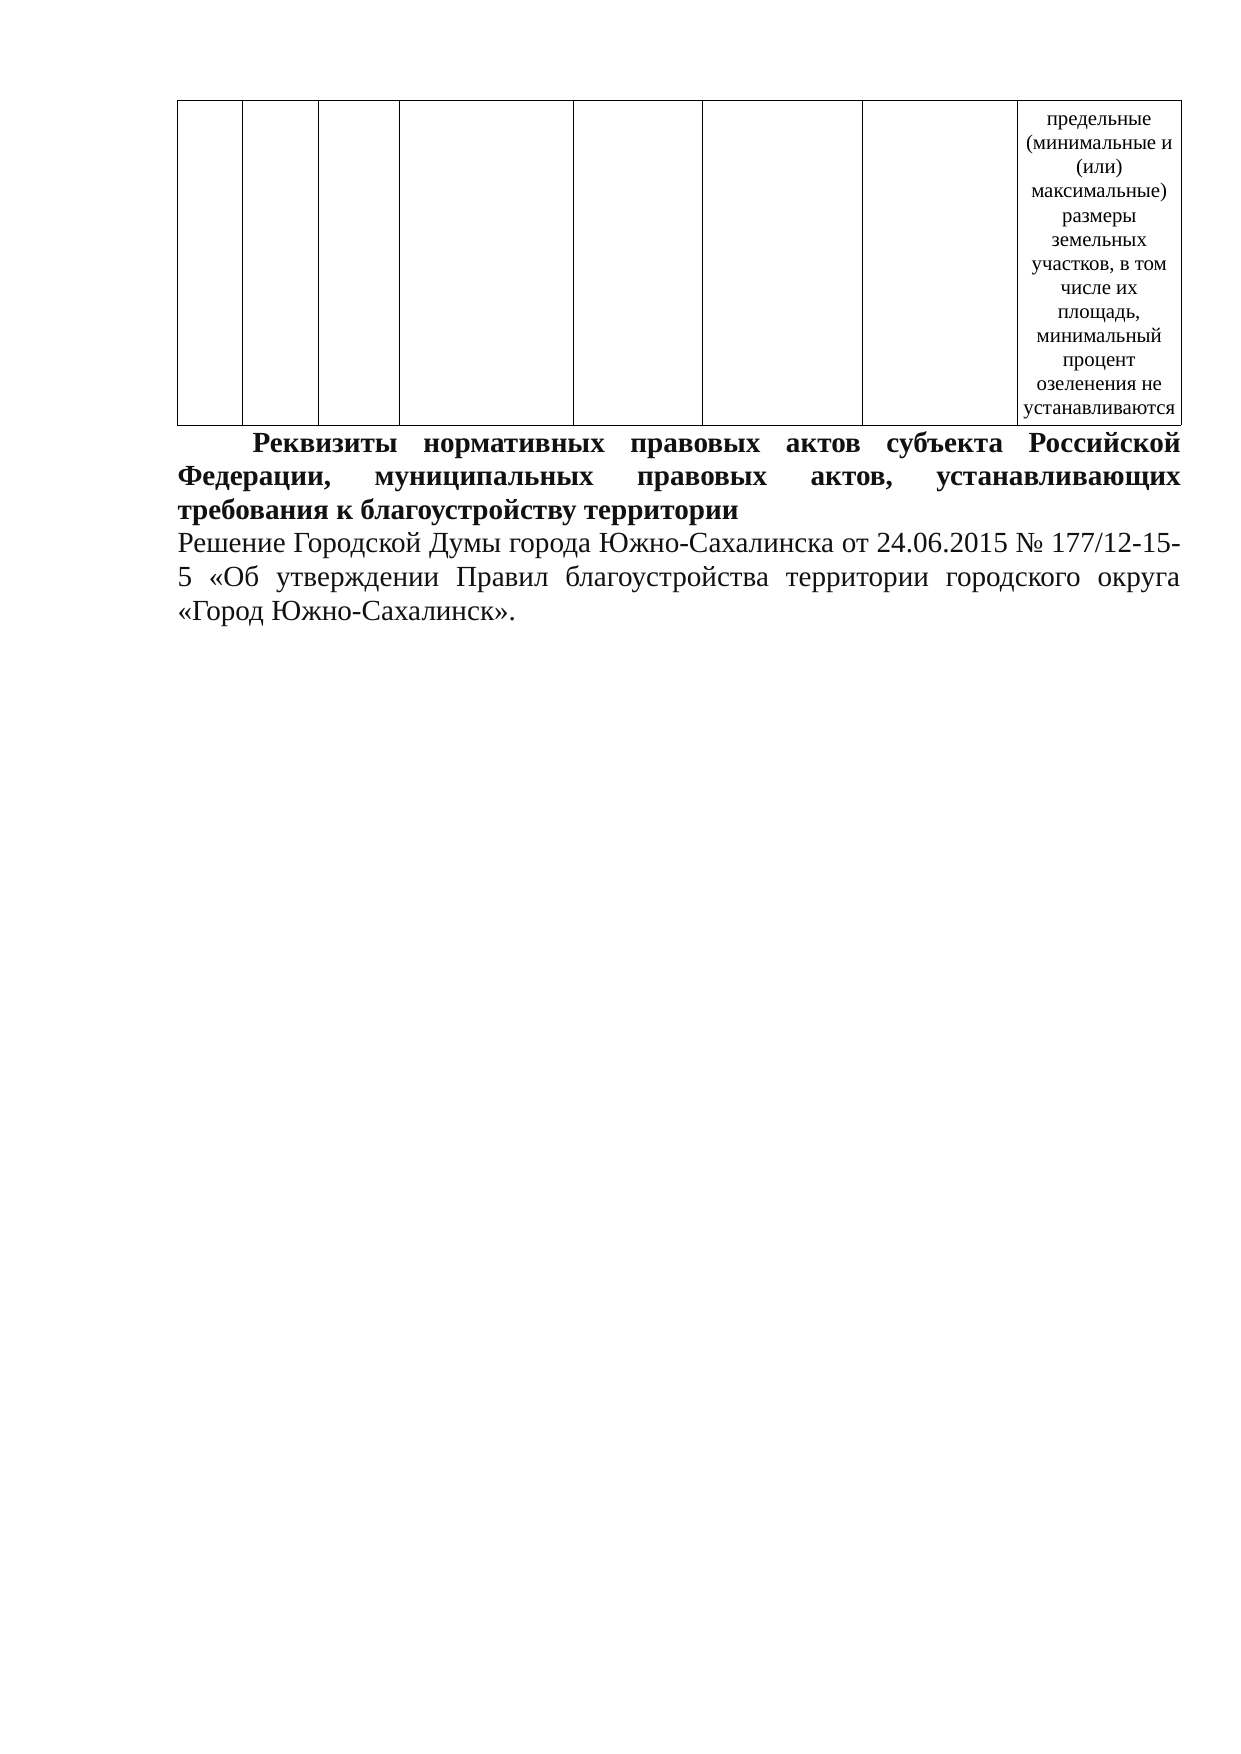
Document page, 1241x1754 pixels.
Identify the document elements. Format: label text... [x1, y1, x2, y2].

table_cell [574, 101, 702, 425]
table_cell [703, 101, 862, 425]
table_cell [178, 101, 242, 425]
table_cell предельные (минимальные и (или) максимальные) размеры земельных участков, в том числе их площадь, минимальный процент озеленения не устанавливаются [1018, 101, 1181, 425]
table_cell [319, 101, 399, 425]
table_cell [400, 101, 573, 425]
table_cell [243, 101, 318, 425]
table_cell [863, 101, 1017, 425]
text Реквизиты нормативных правовых актов субъекта Российской Федерации, муниципальных правовых актов, устанавливающих требования к благоустройству территории [177, 426, 1181, 526]
text Решение Городской Думы города Южно-Сахалинска от 24.06.2015 № 177/12-15-5 «Об утверждении Правил благоустройства территории городского округа «Город Южно-Сахалинск». [177, 526, 1181, 626]
